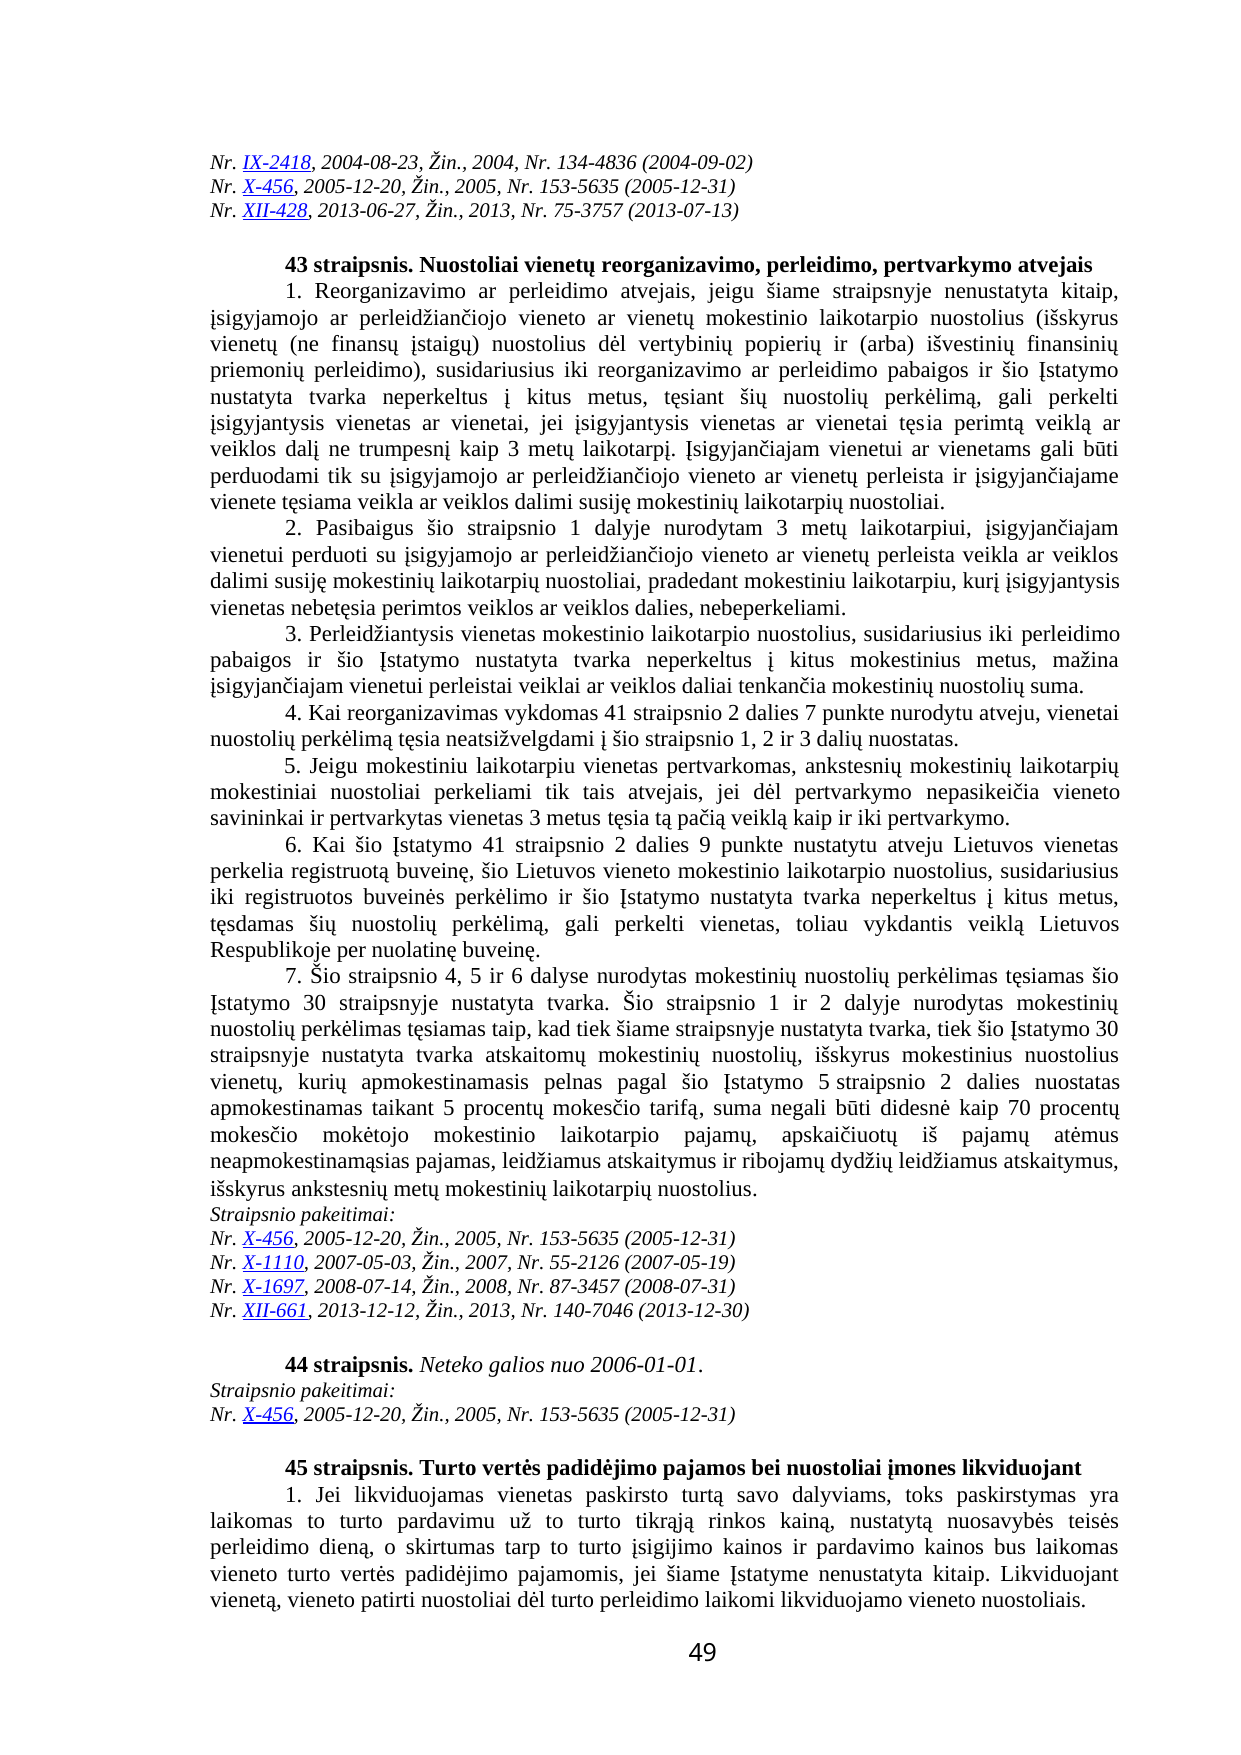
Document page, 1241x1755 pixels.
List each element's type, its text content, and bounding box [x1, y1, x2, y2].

text Nr. X-456, 2005-12-20, Žin., 2005, Nr. 153-5635 (2005-12-31) [210, 174, 1120, 198]
text 45 straipsnis. Turto vertės padidėjimo pajamos bei nuostoliai įmones likviduojant [285, 1454, 1120, 1481]
text Nr. X-1697, 2008-07-14, Žin., 2008, Nr. 87-3457 (2008-07-31) [210, 1274, 1120, 1298]
text 1. Reorganizavimo ar perleidimo atvejais, jeigu šiame straipsnyje nenustatyta kitaip, įsigyjamojo ar perleidžiančiojo vieneto ar vienetų mokestinio laikotarpio nuostolius (išskyrus vienetų (ne finansų įstaigų) nuostolius dėl vertybinių popierių ir (arba) išvestinių finansinių priemonių perleidimo), susidariusius iki reorganizavimo ar perleidimo pabaigos ir šio Įstatymo nustatyta tvarka neperkeltus į kitus metus, tęsiant šių nuostolių perkėlimą, gali perkelti įsigyjantysis vienetas ar vienetai, jei įsigyjantysis vienetas ar vienetai tęsia perimtą veiklą ar veiklos dalį ne trumpesnį kaip 3 metų laikotarpį. Įsigyjančiajam vienetui ar vienetams gali būti perduodami tik su įsigyjamojo ar perleidžiančiojo vieneto ar vienetų perleista ir įsigyjančiajame vienete tęsiama veikla ar veiklos dalimi susiję mokestinių laikotarpių nuostoliai. [210, 277, 1120, 514]
text Nr. XII-661, 2013-12-12, Žin., 2013, Nr. 140-7046 (2013-12-30) [210, 1298, 1120, 1322]
text 3. Perleidžiantysis vienetas mokestinio laikotarpio nuostolius, susidariusius iki perleidimo pabaigos ir šio Įstatymo nustatyta tvarka neperkeltus į kitus mokestinius metus, mažina įsigyjančiajam vienetui perleistai veiklai ar veiklos daliai tenkančia mokestinių nuostolių suma. [210, 620, 1120, 699]
text 7. Šio straipsnio 4, 5 ir 6 dalyse nurodytas mokestinių nuostolių perkėlimas tęsiamas šio Įstatymo 30 straipsnyje nustatyta tvarka. Šio straipsnio 1 ir 2 dalyje nurodytas mokestinių nuostolių perkėlimas tęsiamas taip, kad tiek šiame straipsnyje nustatyta tvarka, tiek šio Įstatymo 30 straipsnyje nustatyta tvarka atskaitomų mokestinių nuostolių, išskyrus mokestinius nuostolius vienetų, kurių apmokestinamasis pelnas pagal šio Įstatymo 5 straipsnio 2 dalies nuostatas apmokestinamas taikant 5 procentų mokesčio tarifą, suma negali būti didesnė kaip 70 procentų mokesčio mokėtojo mokestinio laikotarpio pajamų, apskaičiuotų iš pajamų atėmus neapmokestinamąsias pajamas, leidžiamus atskaitymus ir ribojamų dydžių leidžiamus atskaitymus, išskyrus ankstesnių metų mokestinių laikotarpių nuostolius. [210, 962, 1120, 1202]
text Nr. IX-2418, 2004-08-23, Žin., 2004, Nr. 134-4836 (2004-09-02) [210, 150, 1120, 174]
text 4. Kai reorganizavimas vykdomas 41 straipsnio 2 dalies 7 punkte nurodytu atveju, vienetai nuostolių perkėlimą tęsia neatsižvelgdami į šio straipsnio 1, 2 ir 3 dalių nuostatas. [210, 699, 1120, 752]
text Straipsnio pakeitimai: [210, 1377, 1120, 1402]
text 2. Pasibaigus šio straipsnio 1 dalyje nurodytam 3 metų laikotarpiui, įsigyjančiajam vienetui perduoti su įsigyjamojo ar perleidžiančiojo vieneto ar vienetų perleista veikla ar veiklos dalimi susiję mokestinių laikotarpių nuostoliai, pradedant mokestiniu laikotarpiu, kurį įsigyjantysis vienetas nebetęsia perimtos veiklos ar veiklos dalies, nebeperkeliami. [210, 514, 1120, 620]
text 5. Jeigu mokestiniu laikotarpiu vienetas pertvarkomas, ankstesnių mokestinių laikotarpių mokestiniai nuostoliai perkeliami tik tais atvejais, jei dėl pertvarkymo nepasikeičia vieneto savininkai ir pertvarkytas vienetas 3 metus tęsia tą pačią veiklą kaip ir iki pertvarkymo. [210, 752, 1120, 831]
text Nr. XII-428, 2013-06-27, Žin., 2013, Nr. 75-3757 (2013-07-13) [210, 198, 1120, 222]
text Nr. X-456, 2005-12-20, Žin., 2005, Nr. 153-5635 (2005-12-31) [210, 1402, 1120, 1426]
text Straipsnio pakeitimai: [210, 1202, 1120, 1226]
text 44 straipsnis. Neteko galios nuo 2006-01-01. [210, 1351, 1120, 1377]
text 1. Jei likviduojamas vienetas paskirsto turtą savo dalyviams, toks paskirstymas yra laikomas to turto pardavimu už to turto tikrąją rinkos kainą, nustatytą nuosavybės teisės perleidimo dieną, o skirtumas tarp to turto įsigijimo kainos ir pardavimo kainos bus laikomas vieneto turto vertės padidėjimo pajamomis, jei šiame Įstatyme nenustatyta kitaip. Likviduojant vienetą, vieneto patirti nuostoliai dėl turto perleidimo laikomi likviduojamo vieneto nuostoliais. [210, 1481, 1120, 1612]
text 43 straipsnis. Nuostoliai vienetų reorganizavimo, perleidimo, pertvarkymo atvejais [285, 251, 1120, 277]
text Nr. X-456, 2005-12-20, Žin., 2005, Nr. 153-5635 (2005-12-31) [210, 1226, 1120, 1250]
text Nr. X-1110, 2007-05-03, Žin., 2007, Nr. 55-2126 (2007-05-19) [210, 1250, 1120, 1274]
text 6. Kai šio Įstatymo 41 straipsnio 2 dalies 9 punkte nustatytu atveju Lietuvos vienetas perkelia registruotą buveinę, šio Lietuvos vieneto mokestinio laikotarpio nuostolius, susidariusius iki registruotos buveinės perkėlimo ir šio Įstatymo nustatyta tvarka neperkeltus į kitus metus, tęsdamas šių nuostolių perkėlimą, gali perkelti vienetas, toliau vykdantis veiklą Lietuvos Respublikoje per nuolatinę buveinę. [210, 831, 1120, 962]
